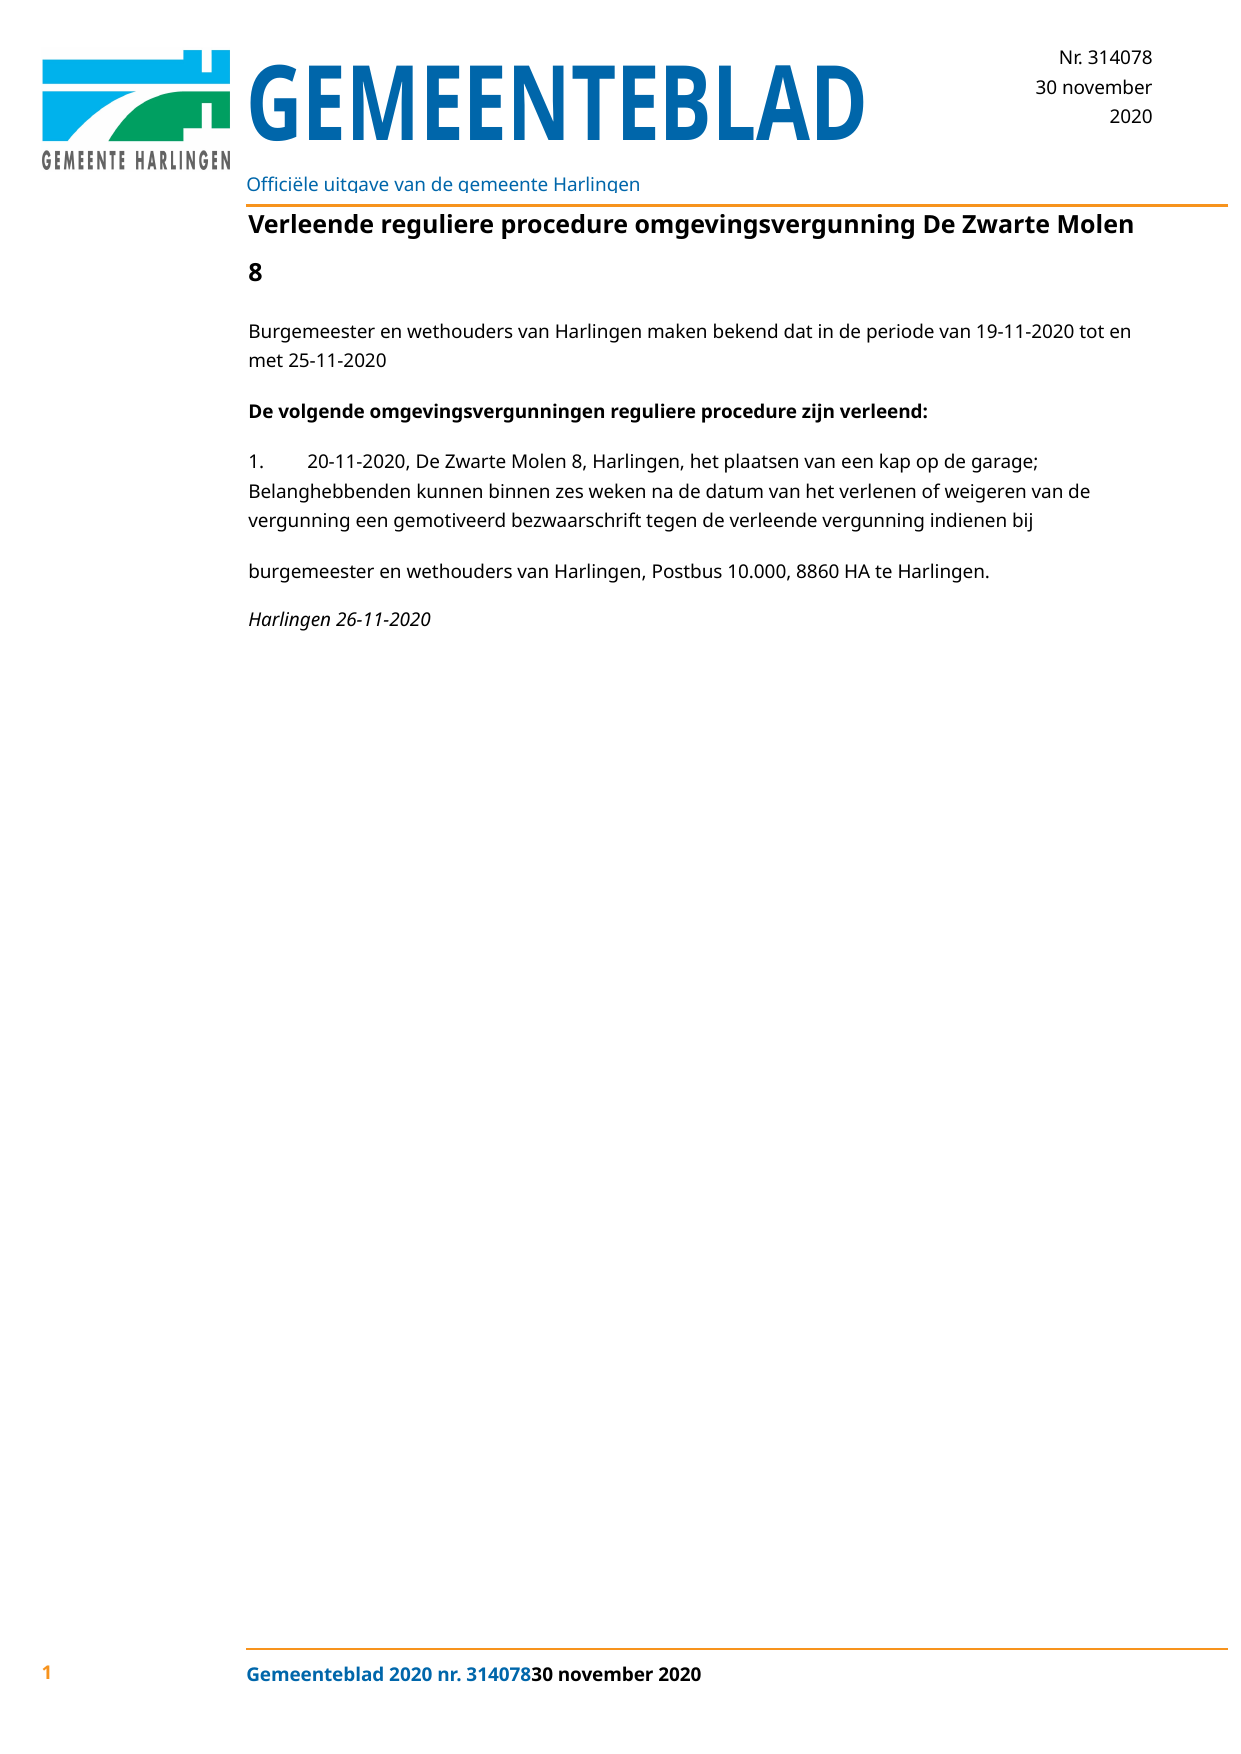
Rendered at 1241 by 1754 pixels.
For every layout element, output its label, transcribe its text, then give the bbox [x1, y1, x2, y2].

text De volgende omgevingsvergunningen reguliere procedure zijn verleend: [248, 398, 1152, 424]
text Burgemeester en wethouders van Harlingen maken bekend dat in de periode van 19-11-2020 tot en met 25-11-2020 [248, 318, 1152, 373]
text Harlingen 26-11-2020 [248, 606, 1152, 631]
text burgemeester en wethouders van Harlingen, Postbus 10.000, 8860 HA te Harlingen. [248, 558, 1152, 584]
text Belanghebbenden kunnen binnen zes weken na de datum van het verlenen of weigeren van de vergunning een gemotiveerd bezwaarschrift tegen de verleende vergunning indienen bij [248, 478, 1152, 533]
picture [41, 47, 231, 172]
text Verleende reguliere procedure omgevingsvergunning De Zwarte Molen 8 [248, 207, 1152, 288]
list 20-11-2020, De Zwarte Molen 8, Harlingen, het plaatsen van een kap op de garage; [248, 448, 1152, 474]
